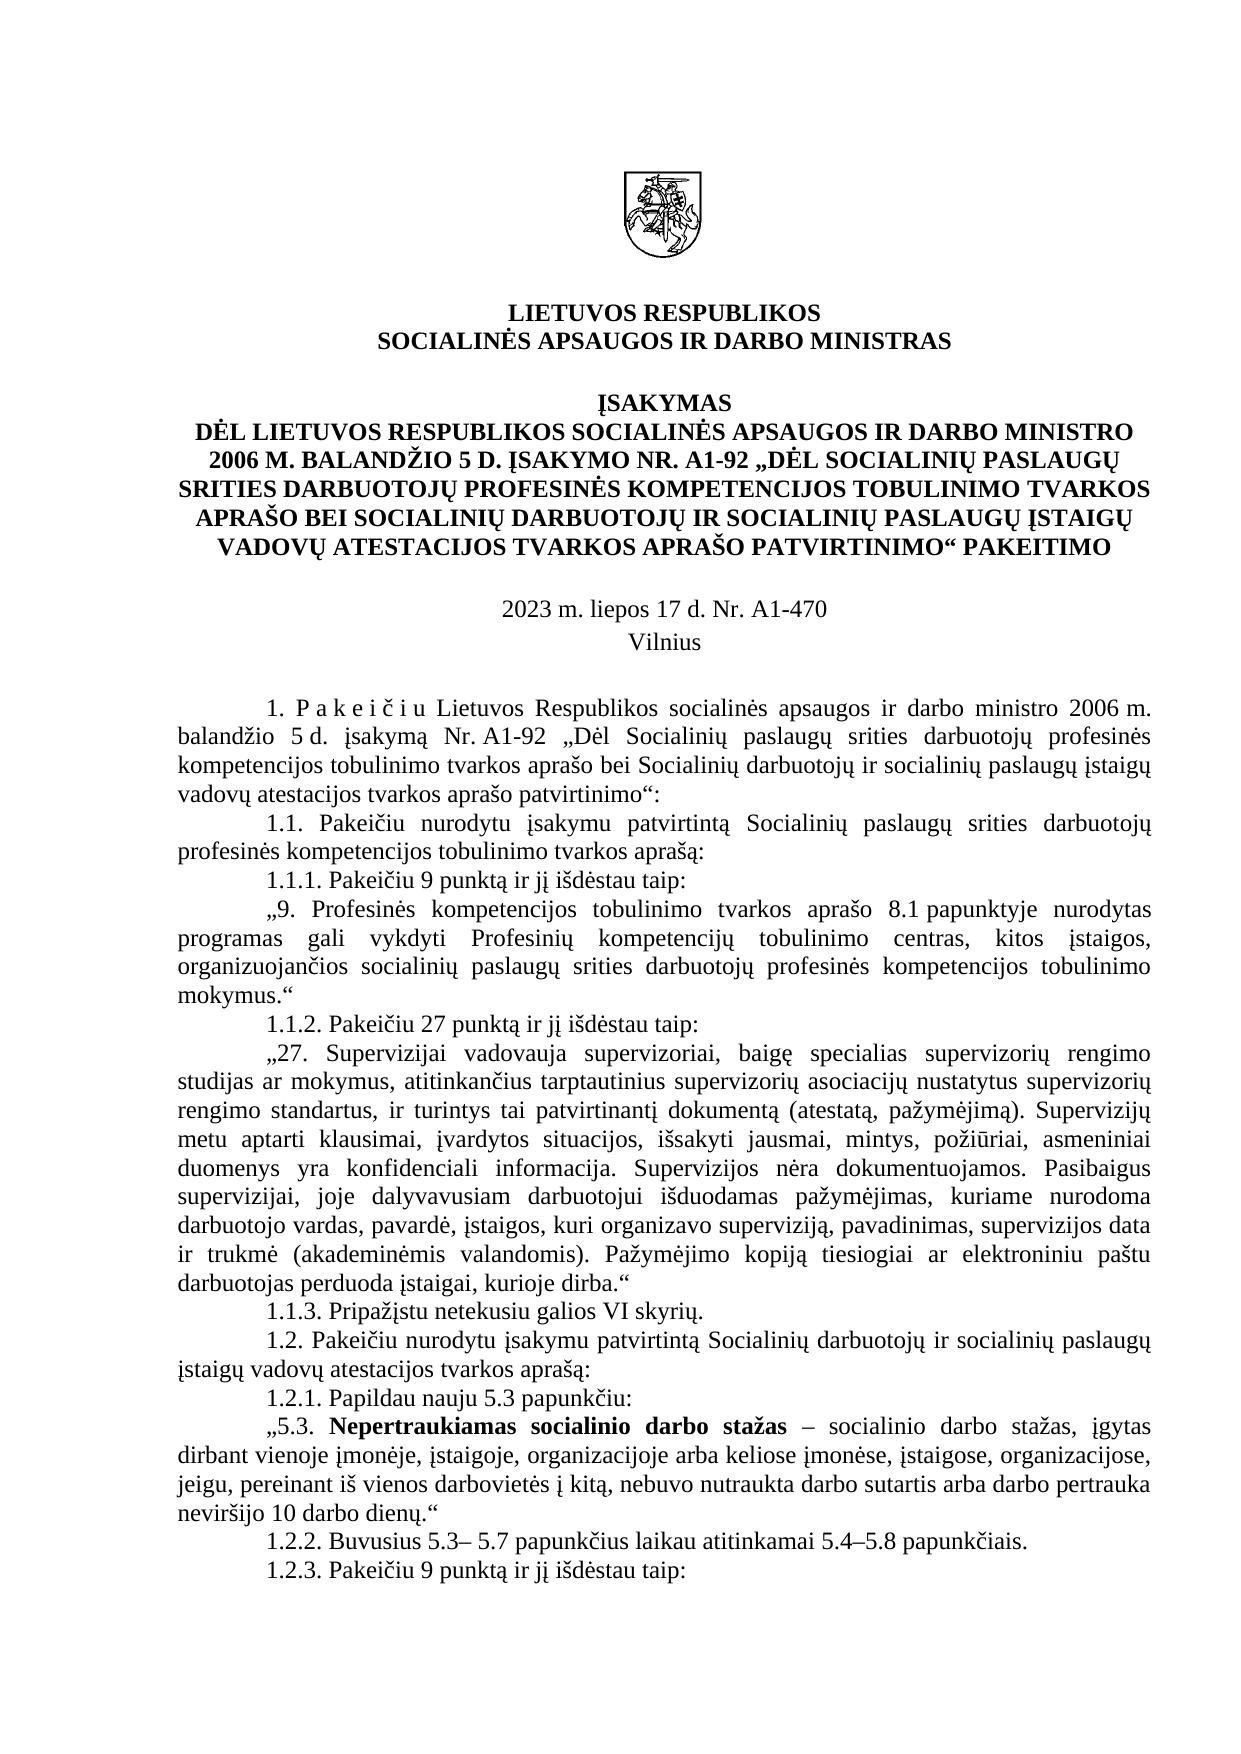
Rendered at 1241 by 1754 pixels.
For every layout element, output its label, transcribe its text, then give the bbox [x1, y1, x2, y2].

text „5.3. Nepertraukiamas socialinio darbo stažas – socialinio darbo stažas, įgytas dirbant vienoje įmonėje, įstaigoje, organizacijoje arba keliose įmonėse, įstaigose, organizacijose, jeigu, pereinant iš vienos darbovietės į kitą, nebuvo nutraukta darbo sutartis arba darbo pertrauka neviršijo 10 darbo dienų.“ [177, 1411, 1152, 1526]
text 1.1. Pakeičiu nurodytu įsakymu patvirtintą Socialinių paslaugų srities darbuotojų profesinės kompetencijos tobulinimo tvarkos aprašą: [177, 808, 1152, 865]
text 1.2.2. Buvusius 5.3– 5.7 papunkčius laikau atitinkamai 5.4–5.8 papunkčiais. [177, 1526, 1152, 1555]
text „9. Profesinės kompetencijos tobulinimo tvarkos aprašo 8.1 papunktyje nurodytas programas gali vykdyti Profesinių kompetencijų tobulinimo centras, kitos įstaigos, organizuojančios socialinių paslaugų srities darbuotojų profesinės kompetencijos tobulinimo mokymus.“ [177, 894, 1152, 1009]
text Vilnius [177, 627, 1152, 655]
text 1.1.2. Pakeičiu 27 punktą ir jį išdėstau taip: [177, 1009, 1152, 1038]
text 1.2.3. Pakeičiu 9 punktą ir jį išdėstau taip: [177, 1555, 1152, 1584]
text LIETUVOS RESPUBLIKOS [177, 298, 1152, 326]
text 1.1.3. Pripažįstu netekusiu galios VI skyrių. [177, 1296, 1152, 1325]
text DĖL LIETUVOS RESPUBLIKOS SOCIALINĖS APSAUGOS IR DARBO MINISTRO 2006 M. BALANDŽIO 5 D. ĮSAKYMO NR. A1-92 „DĖL SOCIALINIŲ PASLAUGŲ SRITIES DARBUOTOJŲ PROFESINĖS KOMPETENCIJOS TOBULINIMO TVARKOS APRAŠO BEI SOCIALINIŲ DARBUOTOJŲ IR SOCIALINIŲ PASLAUGŲ ĮSTAIGŲ VADOVŲ ATESTACIJOS TVARKOS APRAŠO PATVIRTINIMO“ PAKEITIMO [177, 417, 1152, 561]
text 2023 m. liepos 17 d. Nr. A1-470 [177, 594, 1152, 622]
text 1. Pakeičiu Lietuvos Respublikos socialinės apsaugos ir darbo ministro 2006 m. balandžio 5 d. įsakymą Nr. A1-92 „Dėl Socialinių paslaugų srities darbuotojų profesinės kompetencijos tobulinimo tvarkos aprašo bei Socialinių darbuotojų ir socialinių paslaugų įstaigų vadovų atestacijos tvarkos aprašo patvirtinimo“: [177, 693, 1152, 808]
text 1.2. Pakeičiu nurodytu įsakymu patvirtintą Socialinių darbuotojų ir socialinių paslaugų įstaigų vadovų atestacijos tvarkos aprašą: [177, 1325, 1152, 1383]
text ĮSAKYMAS [177, 388, 1152, 417]
text „27. Supervizijai vadovauja supervizoriai, baigę specialias supervizorių rengimo studijas ar mokymus, atitinkančius tarptautinius supervizorių asociacijų nustatytus supervizorių rengimo standartus, ir turintys tai patvirtinantį dokumentą (atestatą, pažymėjimą). Supervizijų metu aptarti klausimai, įvardytos situacijos, išsakyti jausmai, mintys, požiūriai, asmeniniai duomenys yra konfidenciali informacija. Supervizijos nėra dokumentuojamos. Pasibaigus supervizijai, joje dalyvavusiam darbuotojui išduodamas pažymėjimas, kuriame nurodoma darbuotojo vardas, pavardė, įstaigos, kuri organizavo superviziją, pavadinimas, supervizijos data ir trukmė (akademinėmis valandomis). Pažymėjimo kopiją tiesiogiai ar elektroniniu paštu darbuotojas perduoda įstaigai, kurioje dirba.“ [177, 1038, 1152, 1296]
text 1.2.1. Papildau nauju 5.3 papunkčiu: [177, 1383, 1152, 1411]
text SOCIALINĖS APSAUGOS IR DARBO MINISTRAS [177, 326, 1152, 355]
text 1.1.1. Pakeičiu 9 punktą ir jį išdėstau taip: [177, 865, 1152, 894]
